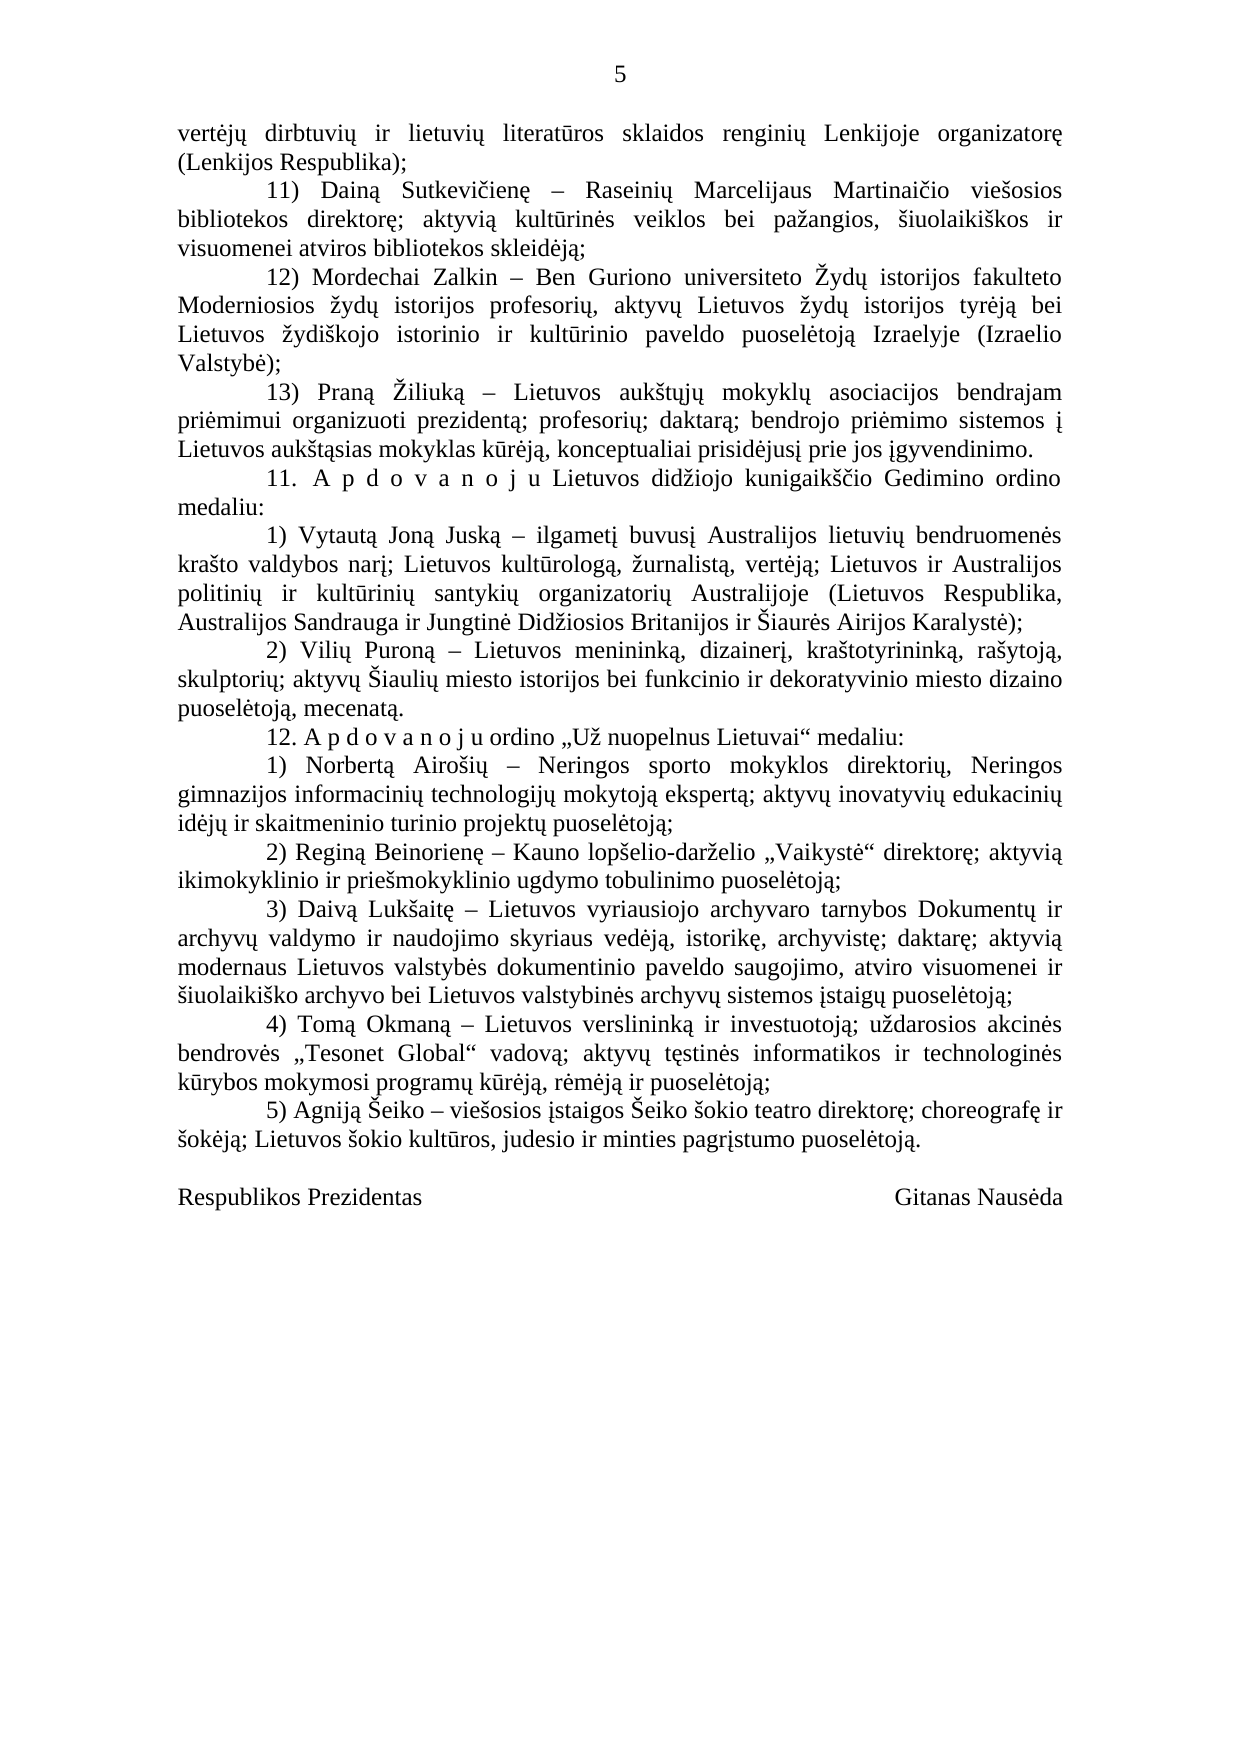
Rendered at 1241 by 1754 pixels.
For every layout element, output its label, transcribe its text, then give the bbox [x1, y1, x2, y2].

text 12) Mordechai Zalkin – Ben Guriono universiteto Žydų istorijos fakulteto Moderniosios žydų istorijos profesorių, aktyvų Lietuvos žydų istorijos tyrėją bei Lietuvos žydiškojo istorinio ir kultūrinio paveldo puoselėtoją Izraelyje (Izraelio Valstybė); [177, 262, 1063, 377]
text Respublikos Prezidentas Gitanas Nausėda [177, 1182, 1063, 1211]
text 2) Vilių Puroną – Lietuvos menininką, dizainerį, kraštotyrininką, rašytoją, skulptorių; aktyvų Šiaulių miesto istorijos bei funkcinio ir dekoratyvinio miesto dizaino puoselėtoją, mecenatą. [177, 636, 1063, 722]
text 12. A p d o v a n o j u ordino „Už nuopelnus Lietuvai“ medaliu: [177, 722, 1063, 751]
text 2) Reginą Beinorienę – Kauno lopšelio-darželio „Vaikystė“ direktorę; aktyvią ikimokyklinio ir priešmokyklinio ugdymo tobulinimo puoselėtoją; [177, 837, 1063, 894]
text 11) Dainą Sutkevičienę – Raseinių Marcelijaus Martinaičio viešosios bibliotekos direktorę; aktyvią kultūrinės veiklos bei pažangios, šiuolaikiškos ir visuomenei atviros bibliotekos skleidėją; [177, 176, 1063, 262]
text vertėjų dirbtuvių ir lietuvių literatūros sklaidos renginių Lenkijoje organizatorę (Lenkijos Respublika); [177, 118, 1063, 176]
text 1) Vytautą Joną Juską – ilgametį buvusį Australijos lietuvių bendruomenės krašto valdybos narį; Lietuvos kultūrologą, žurnalistą, vertėją; Lietuvos ir Australijos politinių ir kultūrinių santykių organizatorių Australijoje (Lietuvos Respublika, Australijos Sandrauga ir Jungtinė Didžiosios Britanijos ir Šiaurės Airijos Karalystė); [177, 521, 1063, 636]
text 13) Praną Žiliuką – Lietuvos aukštųjų mokyklų asociacijos bendrajam priėmimui organizuoti prezidentą; profesorių; daktarą; bendrojo priėmimo sistemos į Lietuvos aukštąsias mokyklas kūrėją, konceptualiai prisidėjusį prie jos įgyvendinimo. [177, 377, 1063, 463]
text 4) Tomą Okmaną – Lietuvos verslininką ir investuotoją; uždarosios akcinės bendrovės „Tesonet Global“ vadovą; aktyvų tęstinės informatikos ir technologinės kūrybos mokymosi programų kūrėją, rėmėją ir puoselėtoją; [177, 1009, 1063, 1096]
text 11. A p d o v a n o j u Lietuvos didžiojo kunigaikščio Gedimino ordino medaliu: [177, 463, 1063, 521]
text 1) Norbertą Airošių – Neringos sporto mokyklos direktorių, Neringos gimnazijos informacinių technologijų mokytoją ekspertą; aktyvų inovatyvių edukacinių idėjų ir skaitmeninio turinio projektų puoselėtoją; [177, 751, 1063, 837]
text 5) Agniją Šeiko – viešosios įstaigos Šeiko šokio teatro direktorę; choreografę ir šokėją; Lietuvos šokio kultūros, judesio ir minties pagrįstumo puoselėtoją. [177, 1096, 1063, 1153]
text 3) Daivą Lukšaitę – Lietuvos vyriausiojo archyvaro tarnybos Dokumentų ir archyvų valdymo ir naudojimo skyriaus vedėją, istorikę, archyvistę; daktarę; aktyvią modernaus Lietuvos valstybės dokumentinio paveldo saugojimo, atviro visuomenei ir šiuolaikiško archyvo bei Lietuvos valstybinės archyvų sistemos įstaigų puoselėtoją; [177, 894, 1063, 1009]
